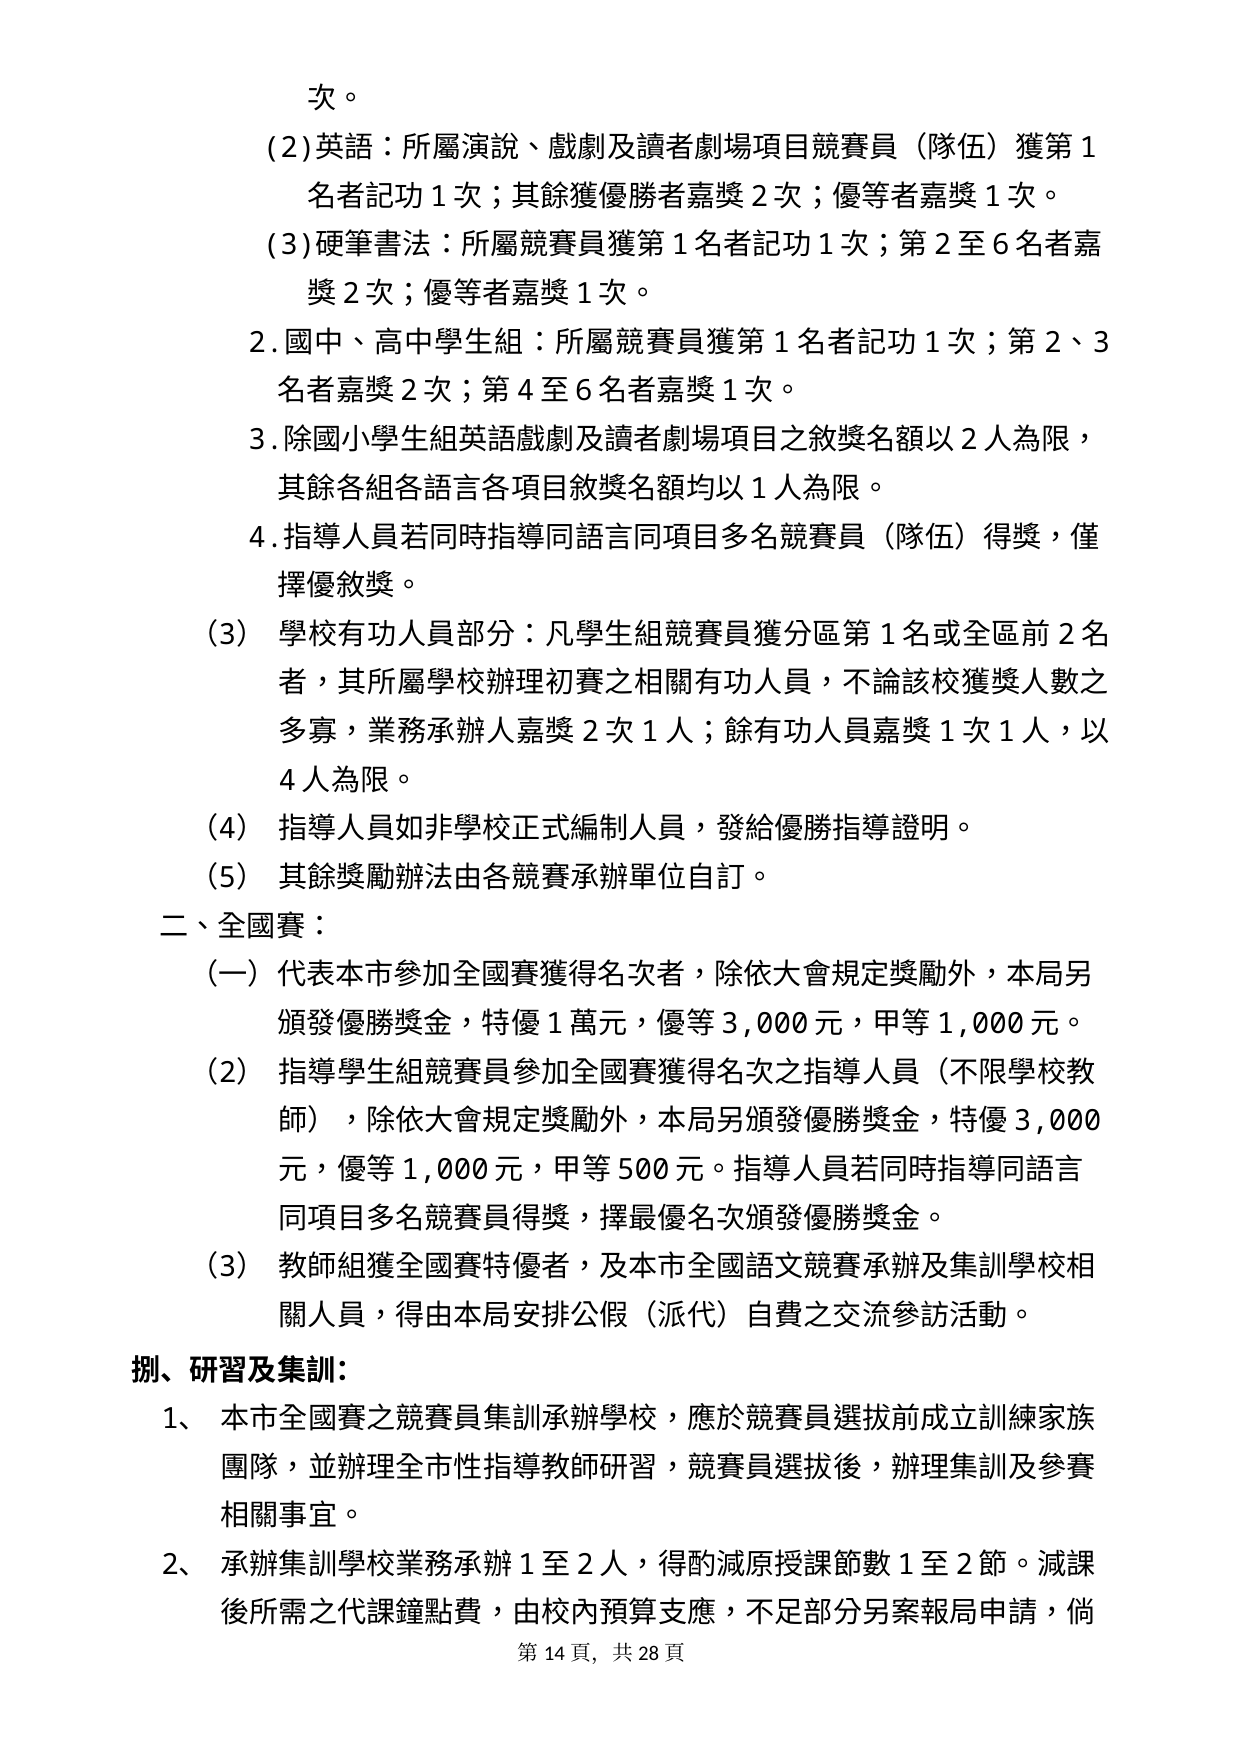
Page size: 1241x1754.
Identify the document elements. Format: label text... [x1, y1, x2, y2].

list 教師組獲全國賽特優者，及本市全國語文競賽承辦及集訓學校相關人員，得由本局安排公假（派代）自費之交流參訪活動。 [189, 1243, 1110, 1334]
text 2.國中、高中學生組：所屬競賽員獲第1名者記功1次；第2、3名者嘉獎2次；第4至6名者嘉獎1次。 [248, 318, 1110, 409]
text (2)英語：所屬演說、戲劇及讀者劇場項目競賽員（隊伍）獲第1名者記功1次；其餘獲優勝者嘉獎2次；優等者嘉獎1次。 [263, 123, 1110, 214]
text 3.除國小學生組英語戲劇及讀者劇場項目之敘獎名額以2人為限，其餘各組各語言各項目敘獎名額均以1人為限。 [248, 416, 1110, 507]
list 本市全國賽之競賽員集訓承辦學校，應於競賽員選拔前成立訓練家族團隊，並辦理全市性指導教師研習，競賽員選拔後，辦理集訓及參賽相關事宜。 [161, 1395, 1110, 1534]
list 指導人員如非學校正式編制人員，發給優勝指導證明。 [189, 805, 1110, 847]
text 次。 [263, 75, 1110, 117]
list 指導學生組競賽員參加全國賽獲得名次之指導人員（不限學校教師），除依大會規定獎勵外，本局另頒發優勝獎金，特優3,000元，優等1,000元，甲等500元。指導人員若同時指導同語言同項目多名競賽員得獎，擇最優名次頒發優勝獎金。 [189, 1048, 1110, 1236]
list 承辦集訓學校業務承辦1至2人，得酌減原授課節數1至2節。減課後所需之代課鐘點費，由校內預算支應，不足部分另案報局申請，倘 [161, 1540, 1110, 1631]
list 學校有功人員部分：凡學生組競賽員獲分區第1名或全區前2名者，其所屬學校辦理初賽之相關有功人員，不論該校獲獎人數之多寡，業務承辦人嘉獎2次1人；餘有功人員嘉獎1次1人，以4人為限。 [189, 610, 1110, 798]
list 其餘獎勵辦法由各競賽承辦單位自訂。 [189, 854, 1110, 896]
text 捌、研習及集訓： [131, 1346, 1110, 1388]
text 4.指導人員若同時指導同語言同項目多名競賽員（隊伍）得獎，僅擇優敘獎。 [248, 513, 1110, 604]
text 二、全國賽： [130, 902, 1110, 945]
text (3)硬筆書法：所屬競賽員獲第1名者記功1次；第2至6名者嘉獎2次；優等者嘉獎1次。 [263, 221, 1110, 312]
text （一）代表本市參加全國賽獲得名次者，除依大會規定獎勵外，本局另頒發優勝獎金，特優1萬元，優等3,000元，甲等1,000元。 [189, 951, 1110, 1042]
